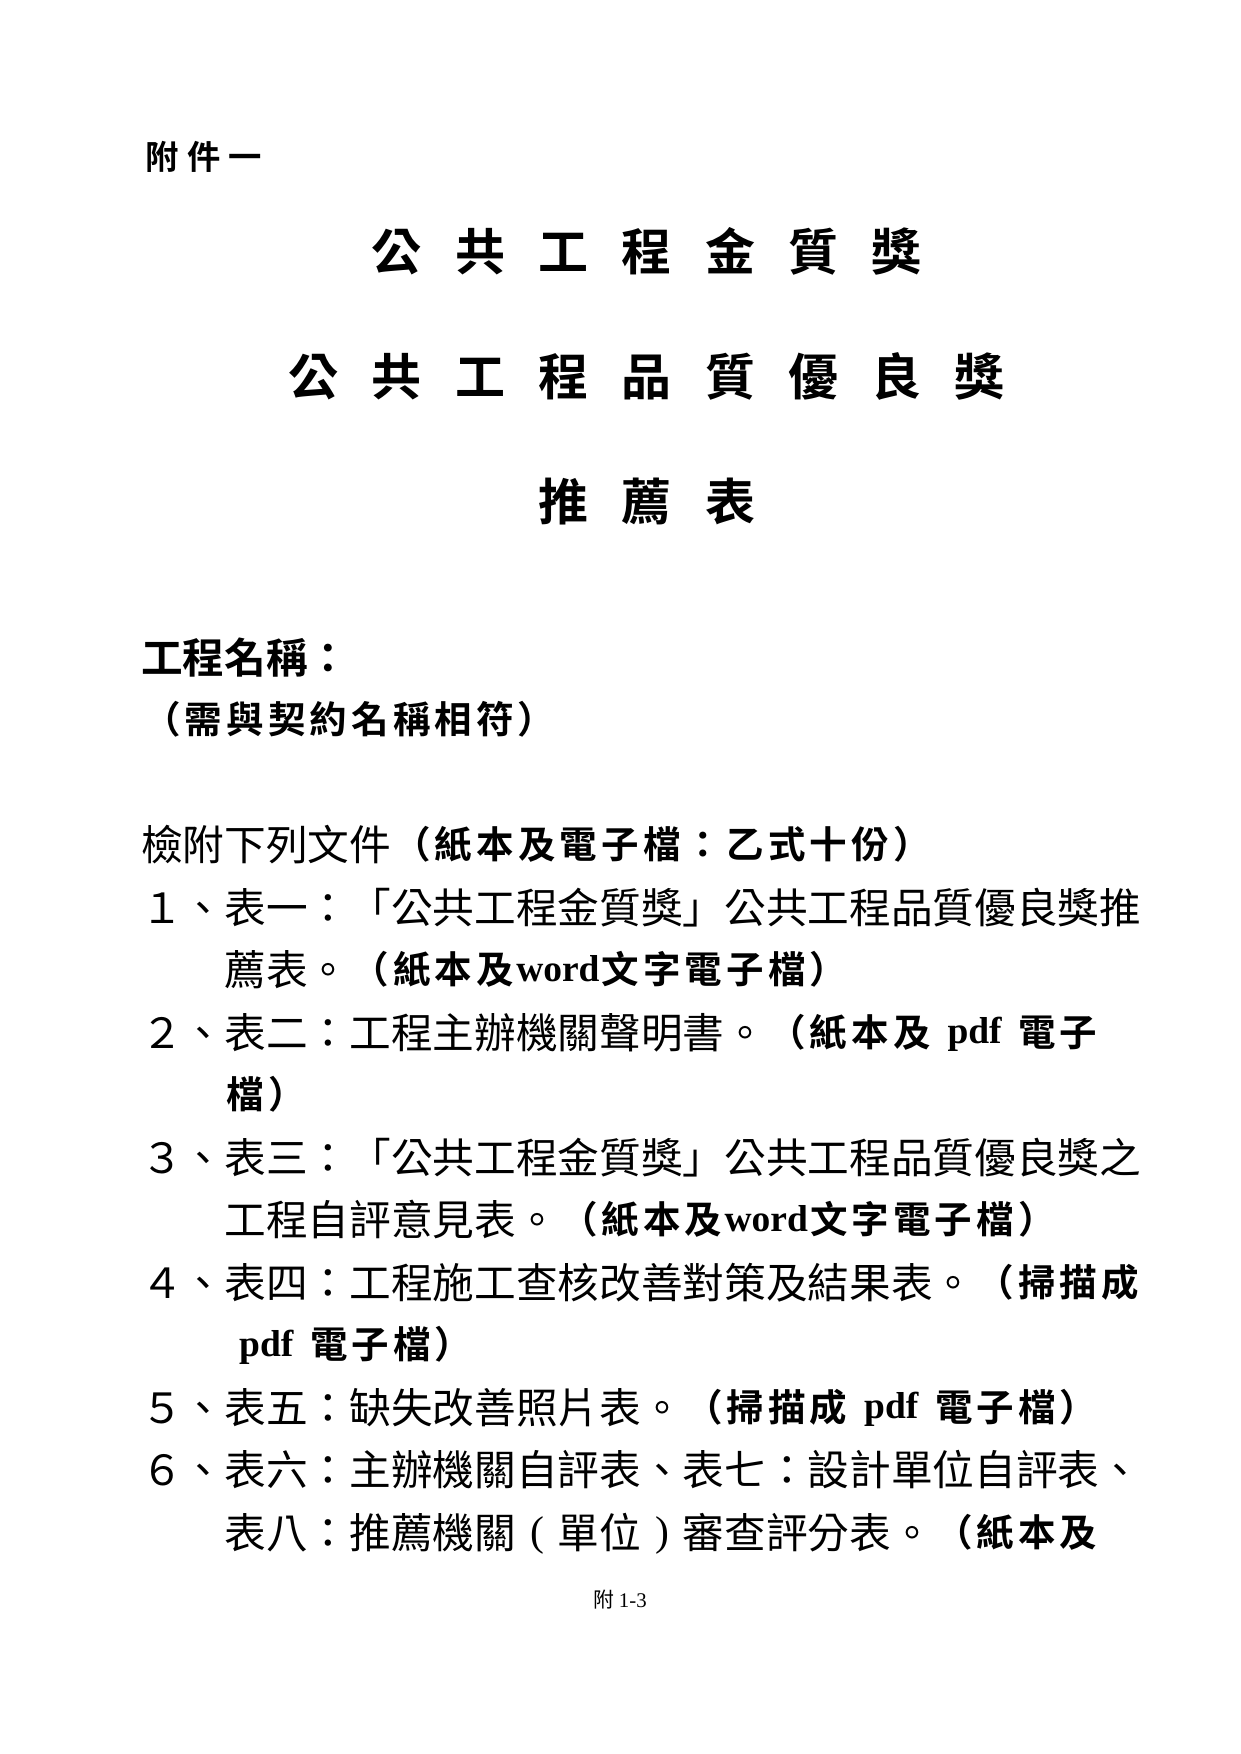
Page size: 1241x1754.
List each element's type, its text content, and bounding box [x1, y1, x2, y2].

text 公共工程金質獎 [141, 176, 1152, 301]
text 公共工程品質優良獎 [141, 301, 1152, 426]
text １、表一：「公共工程金質獎」公共工程品質優良獎推薦表。（紙本及word文字電子檔） [141, 863, 1152, 988]
text ２、表二：工程主辦機關聲明書。（紙本及pdf電子檔） [141, 988, 1152, 1113]
text 附件一 [141, 113, 1152, 176]
text 檢附下列文件（紙本及電子檔：乙式十份） [141, 801, 1152, 863]
text 工程名稱： （需與契約名稱相符） [141, 613, 1152, 738]
text ３、表三：「公共工程金質獎」公共工程品質優良獎之工程自評意見表。（紙本及word文字電子檔） [141, 1113, 1152, 1238]
text ６、表六：主辦機關自評表、表七：設計單位自評表、表八：推薦機關(單位)審查評分表。（紙本及 [141, 1426, 1152, 1551]
text 推薦表 [141, 426, 1152, 551]
text ４、表四：工程施工查核改善對策及結果表。（掃描成pdf電子檔） [141, 1238, 1152, 1363]
text ５、表五：缺失改善照片表。（掃描成pdf電子檔） [141, 1363, 1152, 1426]
